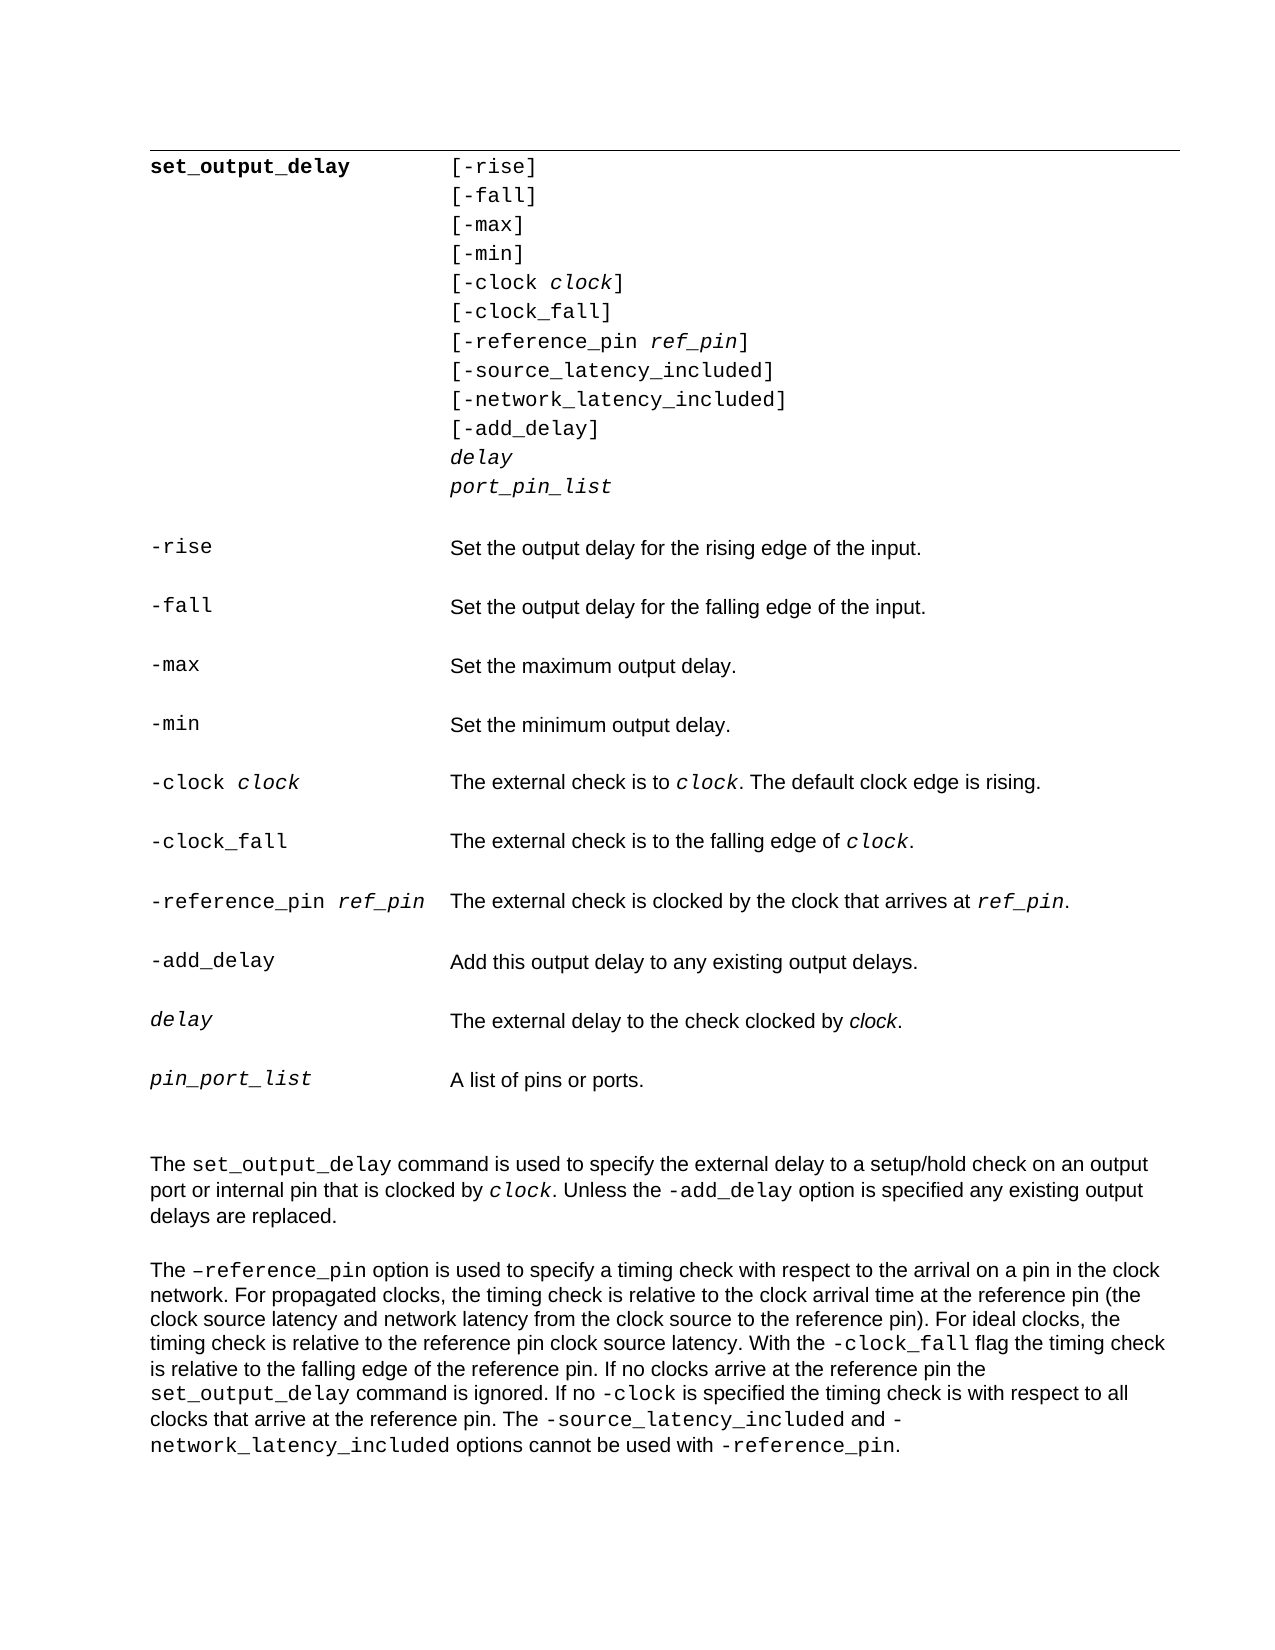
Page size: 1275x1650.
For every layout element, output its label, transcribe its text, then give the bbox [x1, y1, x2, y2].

table_cell Set the minimum output delay. [450, 708, 1180, 767]
table_cell The external check is clocked by the clock that arrives at ref_pin. [450, 885, 1180, 944]
table_cell -max [150, 649, 450, 708]
table_cell -clock_fall [150, 826, 450, 885]
table_cell Add this output delay to any existing output delays. [450, 944, 1180, 1003]
table_cell -clock clock [150, 767, 450, 826]
table_header [-rise] [-fall] [-max] [-min] [-clock clock] [-clock_fall] [-reference_pin ref_pin] [-source_latency_included] [-network_latency_included] [-add_delay] delay port_pin_list [450, 151, 1180, 530]
table_cell The external check is to the falling edge of clock. [450, 826, 1180, 885]
table_header set_output_delay [150, 151, 450, 530]
table_cell -add_delay [150, 944, 450, 1003]
table_cell A list of pins or ports. [450, 1063, 1180, 1122]
table_cell delay [150, 1004, 450, 1063]
table_cell Set the output delay for the rising edge of the input. [450, 530, 1180, 589]
table_cell Set the maximum output delay. [450, 649, 1180, 708]
text The set_output_delay command is used to specify the external delay to a setup/hold check on an output port or internal pin that is clocked by clock. Unless the -add_delay option is specified any existing output delays are replaced. [150, 1152, 1180, 1227]
table_cell -rise [150, 530, 450, 589]
table_cell -min [150, 708, 450, 767]
table_cell pin_port_list [150, 1063, 450, 1122]
table_cell The external check is to clock. The default clock edge is rising. [450, 767, 1180, 826]
table_cell -fall [150, 589, 450, 648]
table_cell Set the output delay for the falling edge of the input. [450, 589, 1180, 648]
text The –reference_pin option is used to specify a timing check with respect to the arrival on a pin in the clock network. For propagated clocks, the timing check is relative to the clock arrival time at the reference pin (the clock source latency and network latency from the clock source to the reference pin). For ideal clocks, the timing check is relative to the reference pin clock source latency. With the -clock_fall flag the timing check is relative to the falling edge of the reference pin. If no clocks arrive at the reference pin the set_output_delay command is ignored. If no -clock is specified the timing check is with respect to all clocks that arrive at the reference pin. The -source_latency_included and -network_latency_included options cannot be used with -reference_pin. [150, 1257, 1180, 1458]
table_cell -reference_pin ref_pin [150, 885, 450, 944]
table_cell The external delay to the check clocked by clock. [450, 1004, 1180, 1063]
